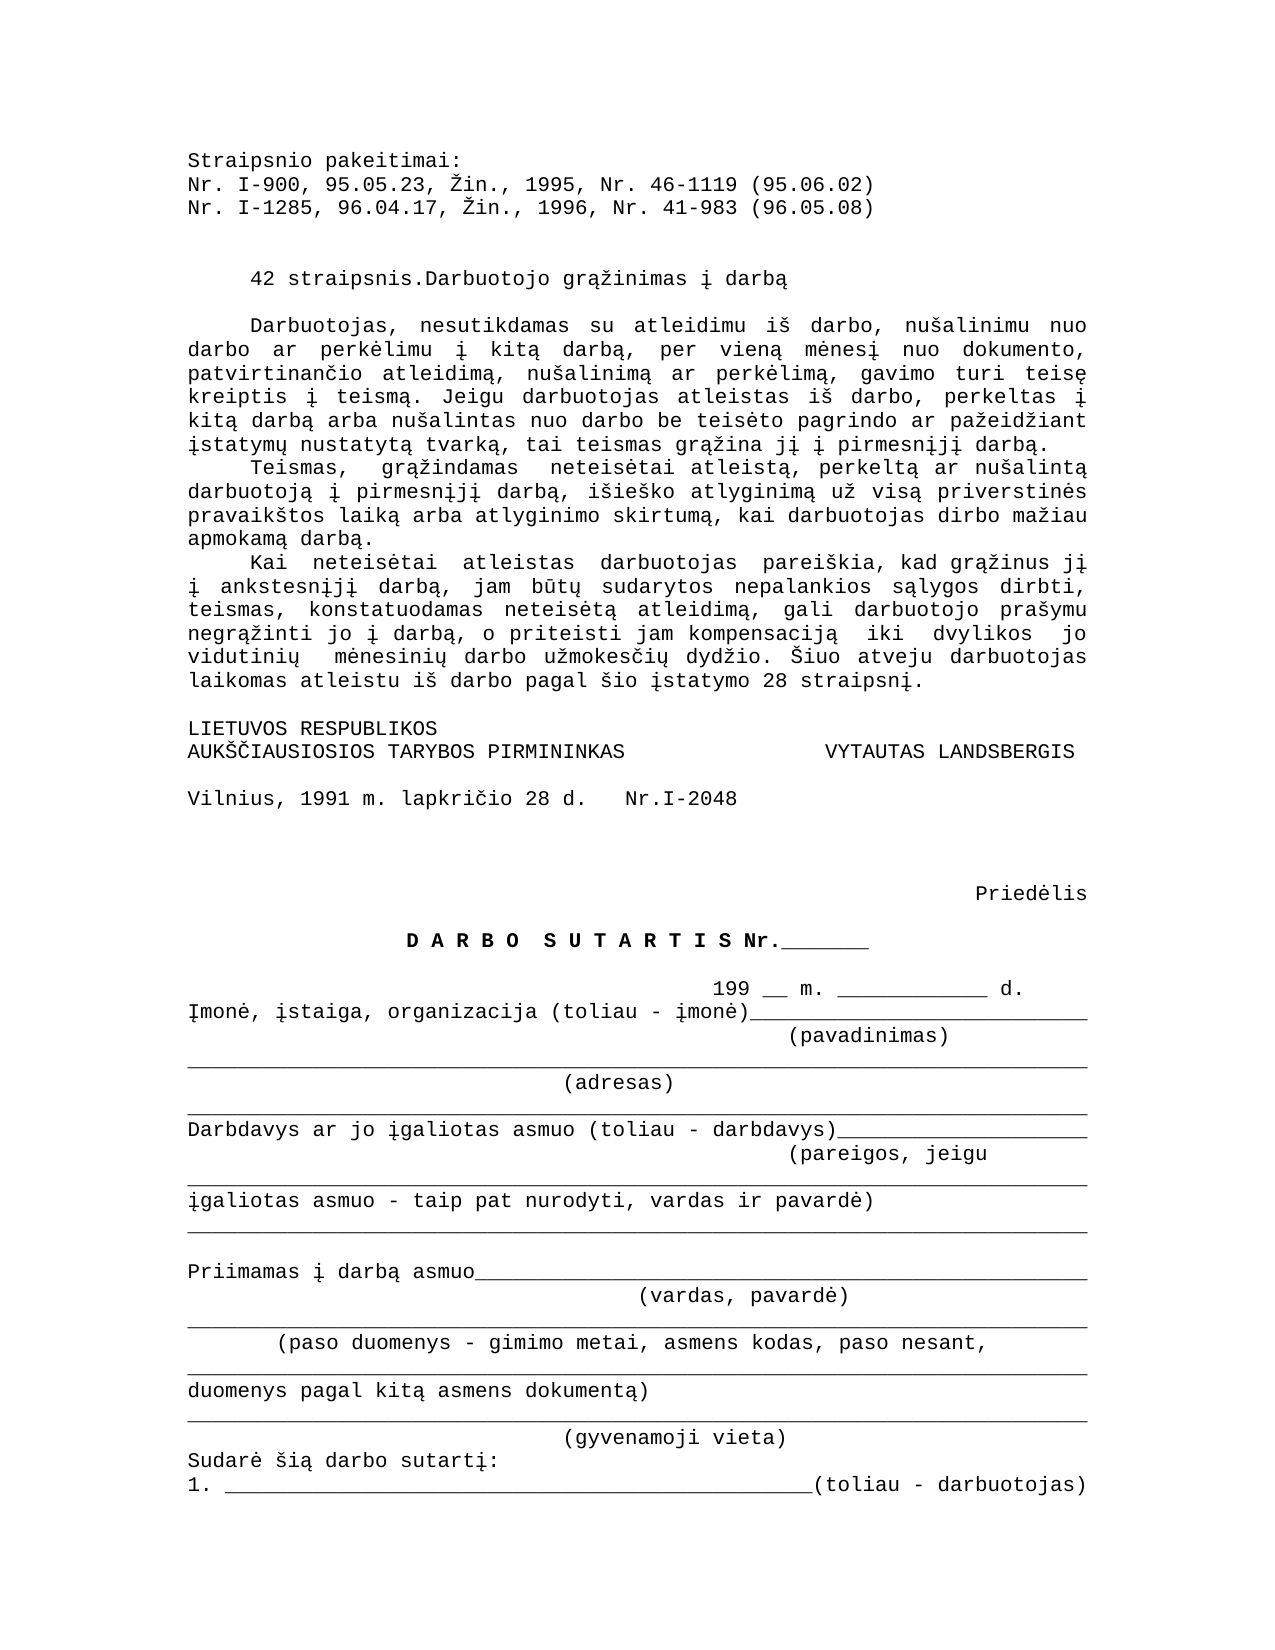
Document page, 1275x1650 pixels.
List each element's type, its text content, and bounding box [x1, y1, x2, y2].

text (vardas, pavardė) [562, 1285, 1087, 1309]
text Darbdavys ar jo įgaliotas asmuo (toliau - darbdavys)____________________ [187, 1119, 1087, 1143]
text (pavadinimas) [712, 1025, 1087, 1048]
text 1. _______________________________________________(toliau - darbuotojas) [187, 1474, 1087, 1498]
text [187, 1422, 1087, 1427]
text Priimamas į darbą asmuo_________________________________________________ [187, 1261, 1087, 1285]
text [187, 1186, 1087, 1190]
text ________________________________________________________________________ [187, 1214, 1087, 1232]
text [187, 1233, 1087, 1238]
text duomenys pagal kitą asmens dokumentą) [187, 1379, 1087, 1403]
text Įmonė, įstaiga, organizacija (toliau - įmonė)___________________________ [187, 1001, 1087, 1025]
text 42 straipsnis.Darbuotojo grąžinimas į darbą [187, 268, 1087, 292]
text AUKŠČIAUSIOSIOS TARYBOS PIRMININKAS VYTAUTAS LANDSBERGIS [187, 741, 1087, 765]
text LIETUVOS RESPUBLIKOS [187, 717, 1087, 741]
text ________________________________________________________________________ [187, 1048, 1087, 1067]
text (adresas) [487, 1072, 1087, 1096]
text Darbuotojas, nesutikdamas su atleidimu iš darbo, nušalinimu nuo darbo ar perkėlimu į kitą darbą, per vieną mėnesį nuo dokumento, patvirtinančio atleidimą, nušalinimą ar perkėlimą, gavimo turi teisę kreiptis į teismą. Jeigu darbuotojas atleistas iš darbo, perkeltas į kitą darbą arba nušalintas nuo darbo be teisėto pagrindo ar pažeidžiant įstatymų nustatytą tvarką, tai teismas grąžina jį į pirmesnįjį darbą. [187, 316, 1087, 457]
text [187, 1115, 1087, 1119]
text 199 __ m. ____________ d. [712, 978, 1087, 1001]
text D A R B O S U T A R T I S Nr._______ [187, 930, 1087, 954]
text ________________________________________________________________________ [187, 1167, 1087, 1185]
text (pareigos, jeigu [712, 1143, 1087, 1167]
text įgaliotas asmuo - taip pat nurodyti, vardas ir pavardė) [187, 1190, 1087, 1214]
text Teismas, grąžindamas neteisėtai atleistą, perkeltą ar nušalintą darbuotoją į pirmesnįjį darbą, išieško atlyginimą už visą priverstinės pravaikštos laiką arba atlyginimo skirtumą, kai darbuotojas dirbo mažiau apmokamą darbą. [187, 457, 1087, 552]
text [187, 1375, 1087, 1379]
text Nr. I-900, 95.05.23, Žin., 1995, Nr. 46-1119 (95.06.02) [187, 174, 1087, 197]
text Nr. I-1285, 96.04.17, Žin., 1996, Nr. 41-983 (96.05.08) [187, 197, 1087, 221]
text Vilnius, 1991 m. lapkričio 28 d. Nr.I-2048 [187, 788, 1087, 812]
text [187, 1068, 1087, 1072]
text ________________________________________________________________________ [187, 1309, 1087, 1327]
text ________________________________________________________________________ [187, 1403, 1087, 1421]
text Priedėlis [187, 883, 1087, 907]
text ________________________________________________________________________ [187, 1356, 1087, 1374]
text Sudarė šią darbo sutartį: [187, 1451, 1087, 1474]
text (gyvenamoji vieta) [487, 1427, 1087, 1451]
text Kai neteisėtai atleistas darbuotojas pareiškia, kad grąžinus jį į ankstesnįjį darbą, jam būtų sudarytos nepalankios sąlygos dirbti, teismas, konstatuodamas neteisėtą atleidimą, gali darbuotojo prašymu negrąžinti jo į darbą, o priteisti jam kompensaciją iki dvylikos jo vidutinių mėnesinių darbo užmokesčių dydžio. Šiuo atveju darbuotojas laikomas atleistu iš darbo pagal šio įstatymo 28 straipsnį. [187, 552, 1087, 694]
text [187, 1328, 1087, 1332]
text ________________________________________________________________________ [187, 1096, 1087, 1114]
text (paso duomenys - gimimo metai, asmens kodas, paso nesant, [276, 1332, 1087, 1356]
text Straipsnio pakeitimai: [187, 150, 1087, 174]
